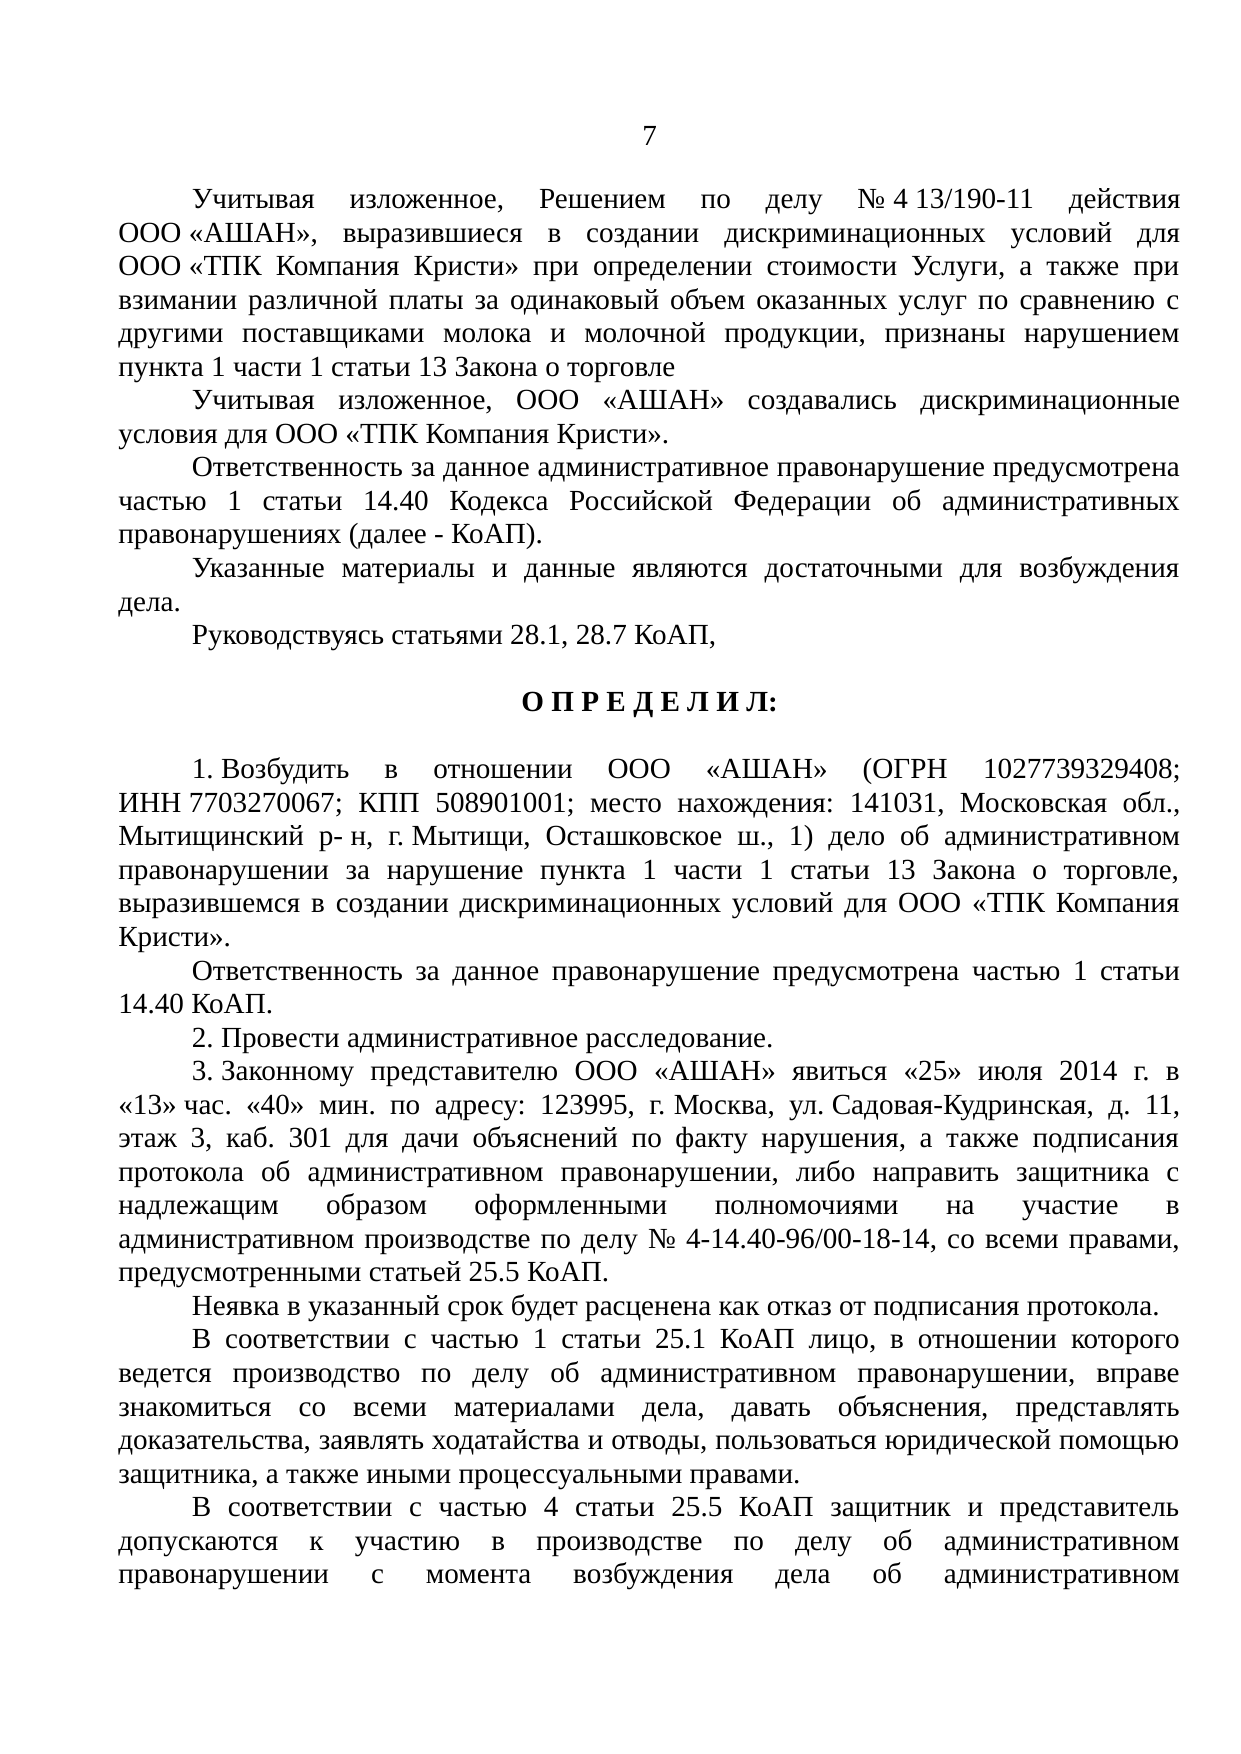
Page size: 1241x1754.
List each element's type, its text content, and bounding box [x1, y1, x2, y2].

text О П Р Е Д Е Л И Л: [118, 684, 1181, 718]
text В соответствии с частью 4 статьи 25.5 КоАП защитник и представитель допускаются к участию в производстве по делу об административном правонарушении с момента возбуждения дела об административном [118, 1489, 1181, 1590]
text Неявка в указанный срок будет расценена как отказ от подписания протокола. [118, 1288, 1181, 1322]
text В соответствии с частью 1 статьи 25.1 КоАП лицо, в отношении которого ведется производство по делу об административном правонарушении, вправе знакомиться со всеми материалами дела, давать объяснения, представлять доказательства, заявлять ходатайства и отводы, пользоваться юридической помощью защитника, а также иными процессуальными правами. [118, 1322, 1181, 1489]
text 2. Провести административное расследование. [118, 1020, 1181, 1053]
text 1. Возбудить в отношении ООО «АШАН» (ОГРН 1027739329408; ИНН 7703270067; КПП 508901001; место нахождения: 141031, Московская обл., Мытищинский р- н, г. Мытищи, Осташковское ш., 1) дело об административном правонарушении за нарушение пункта 1 части 1 статьи 13 Закона о торговле, выразившемся в создании дискриминационных условий для ООО «ТПК Компания Кристи». [118, 751, 1181, 953]
text Ответственность за данное административное правонарушение предусмотрена частью 1 статьи 14.40 Кодекса Российской Федерации об административных правонарушениях (далее - КоАП). [118, 449, 1181, 550]
text Учитывая изложенное, ООО «АШАН» создавались дискриминационные условия для ООО «ТПК Компания Кристи». [118, 382, 1181, 449]
text Указанные материалы и данные являются достаточными для возбуждения дела. [118, 550, 1181, 617]
text Руководствуясь статьями 28.1, 28.7 КоАП, [118, 617, 1181, 651]
text 3. Законному представителю ООО «АШАН» явиться «25» июля 2014 г. в «13» час. «40» мин. по адресу: 123995, г. Москва, ул. Садовая-Кудринская, д. 11, этаж 3, каб. 301 для дачи объяснений по факту нарушения, а также подписания протокола об административном правонарушении, либо направить защитника с надлежащим образом оформленными полномочиями на участие в административном производстве по делу № 4-14.40-96/00-18-14, со всеми правами, предусмотренными статьей 25.5 КоАП. [118, 1053, 1181, 1288]
text Ответственность за данное правонарушение предусмотрена частью 1 статьи 14.40 КоАП. [118, 953, 1181, 1020]
text Учитывая изложенное, Решением по делу № 4 13/190-11 действия ООО «АШАН», выразившиеся в создании дискриминационных условий для ООО «ТПК Компания Кристи» при определении стоимости Услуги, а также при взимании различной платы за одинаковый объем оказанных услуг по сравнению с другими поставщиками молока и молочной продукции, признаны нарушением пункта 1 части 1 статьи 13 Закона о торговле [118, 181, 1181, 382]
